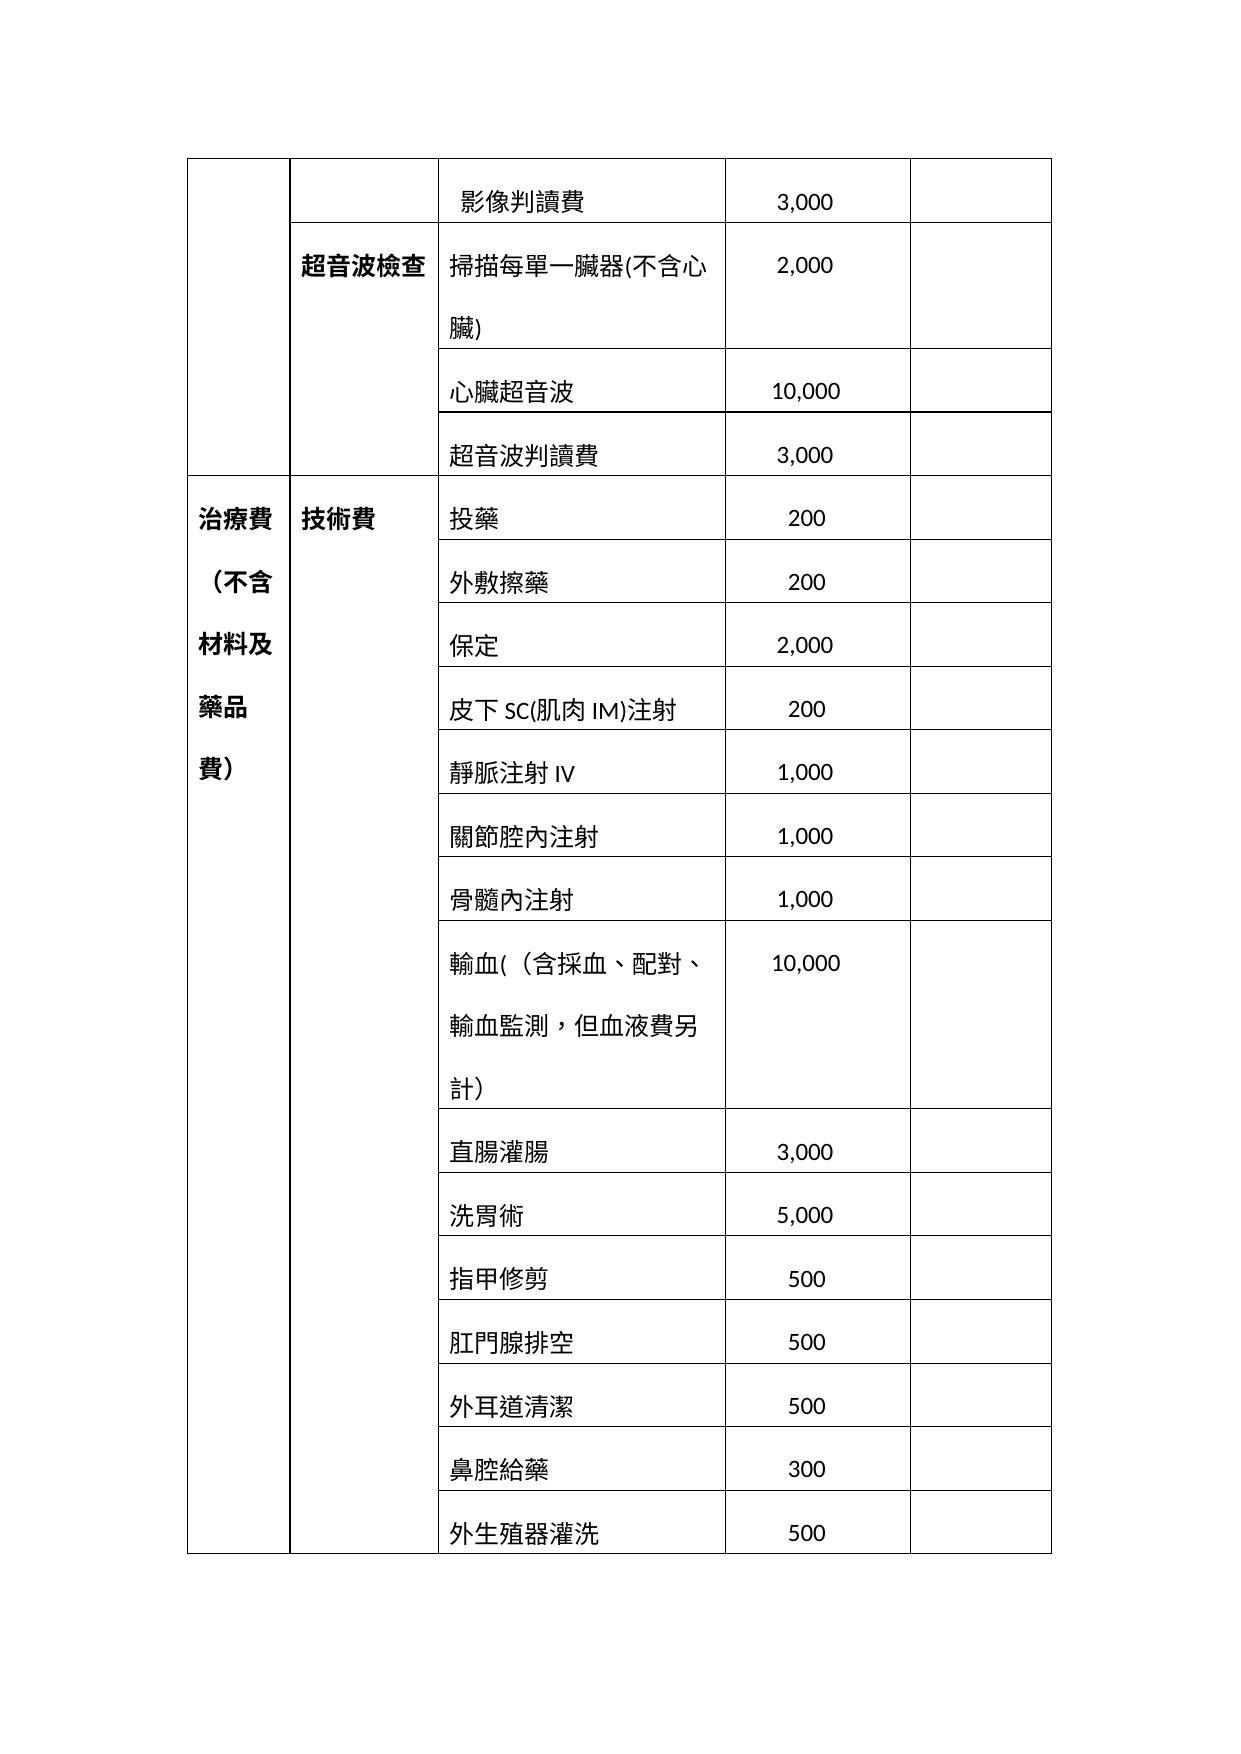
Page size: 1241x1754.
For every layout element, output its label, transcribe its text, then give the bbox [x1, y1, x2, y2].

table_cell 200 [726, 540, 910, 602]
table_cell 皮下SC(肌肉IM)注射 [439, 667, 725, 729]
table_cell [911, 1236, 1051, 1299]
table_cell 技術費 [291, 476, 438, 1553]
table_cell 外生殖器灌洗 [439, 1491, 725, 1553]
table_cell 500 [726, 1236, 910, 1299]
table_cell [911, 476, 1051, 538]
table_cell 指甲修剪 [439, 1236, 725, 1299]
table_cell [911, 1427, 1051, 1489]
table_cell 500 [726, 1364, 910, 1426]
table_cell [911, 667, 1051, 729]
table_cell 2,000 [726, 223, 910, 348]
table_cell [291, 159, 438, 222]
table_cell [188, 159, 289, 475]
table_cell 超音波檢查 [291, 223, 438, 475]
table_cell [911, 603, 1051, 666]
table_cell 掃描每單一臟器(不含心臟) [439, 223, 725, 348]
table_cell [911, 1364, 1051, 1426]
table_cell [911, 921, 1051, 1108]
table_cell [911, 413, 1051, 475]
table_cell 3,000 [726, 1109, 910, 1172]
table_cell [911, 159, 1051, 222]
table_cell 骨髓內注射 [439, 857, 725, 920]
table_cell 1,000 [726, 730, 910, 793]
table_cell 洗胃術 [439, 1173, 725, 1235]
table_cell 鼻腔給藥 [439, 1427, 725, 1489]
table_cell [911, 540, 1051, 602]
table_cell 5,000 [726, 1173, 910, 1235]
table_cell 外敷擦藥 [439, 540, 725, 602]
table_cell [911, 1109, 1051, 1172]
table_cell 治療費（不含材料及藥品費） [188, 476, 289, 1553]
table_cell 肛門腺排空 [439, 1300, 725, 1362]
table_cell 靜脈注射IV [439, 730, 725, 793]
table_cell 保定 [439, 603, 725, 666]
table_cell 輸血(（含採血、配對、輸血監測，但血液費另計） [439, 921, 725, 1108]
table_cell [911, 857, 1051, 920]
table_cell 2,000 [726, 603, 910, 666]
table_cell 心臟超音波 [439, 349, 725, 411]
table_cell 300 [726, 1427, 910, 1489]
table_cell 200 [726, 476, 910, 538]
table_cell 超音波判讀費 [439, 413, 725, 475]
table_cell [911, 794, 1051, 856]
table_cell [911, 1491, 1051, 1553]
table_cell 200 [726, 667, 910, 729]
table_cell [911, 730, 1051, 793]
table_cell 1,000 [726, 857, 910, 920]
table_cell 3,000 [726, 159, 910, 222]
table_cell 影像判讀費 [439, 159, 725, 222]
table_cell [911, 1300, 1051, 1362]
table_cell 500 [726, 1491, 910, 1553]
table_cell [911, 223, 1051, 348]
table_cell 外耳道清潔 [439, 1364, 725, 1426]
table_cell [911, 349, 1051, 411]
table_cell 10,000 [726, 349, 910, 411]
table_cell 直腸灌腸 [439, 1109, 725, 1172]
table_cell 500 [726, 1300, 910, 1362]
table_cell [911, 1173, 1051, 1235]
table_cell 投藥 [439, 476, 725, 538]
table_cell 1,000 [726, 794, 910, 856]
table_cell 關節腔內注射 [439, 794, 725, 856]
table_cell 3,000 [726, 413, 910, 475]
table_cell 10,000 [726, 921, 910, 1108]
